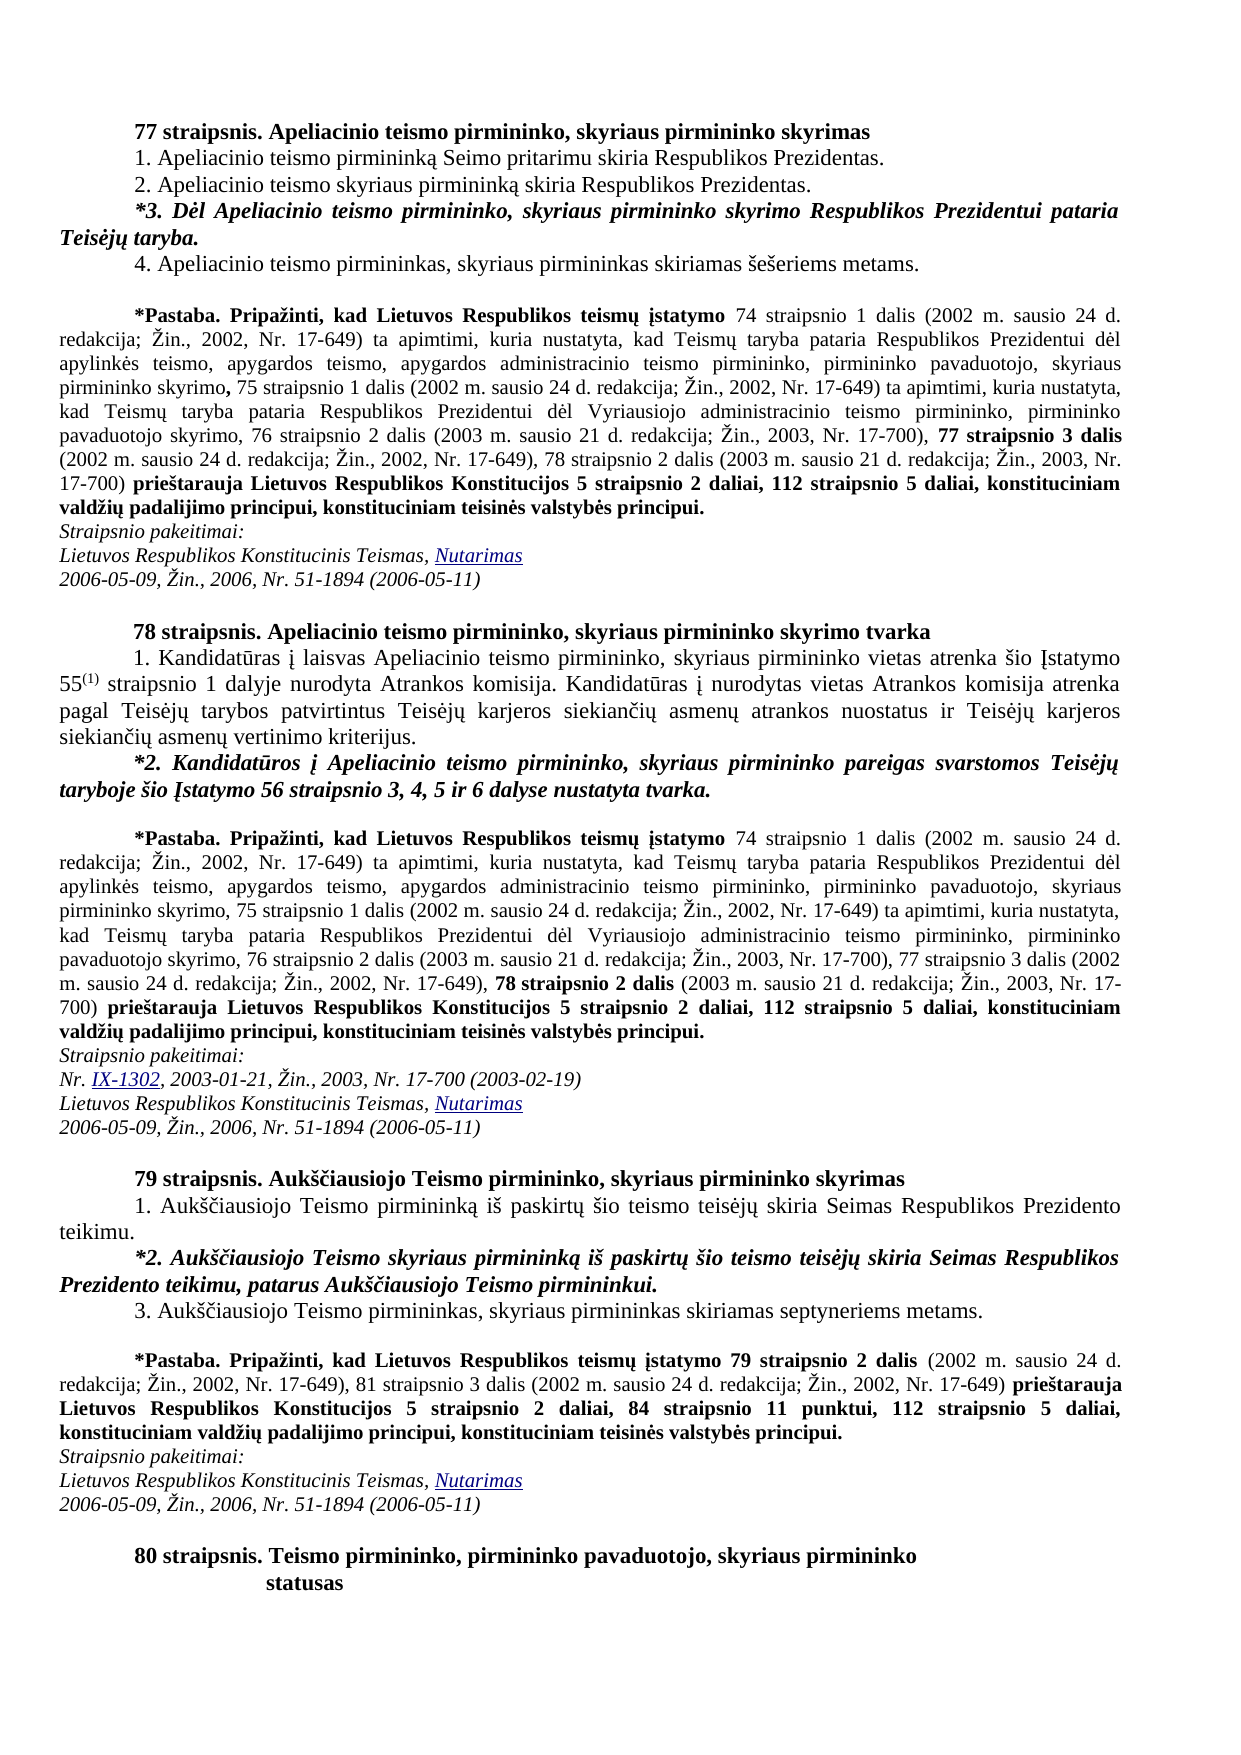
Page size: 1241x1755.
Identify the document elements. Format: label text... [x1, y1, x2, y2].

text Straipsnio pakeitimai: [59, 1444, 1122, 1468]
text 2006-05-09, Žin., 2006, Nr. 51-1894 (2006-05-11) [59, 1115, 1122, 1139]
text Lietuvos Respublikos Konstitucinis Teismas, Nutarimas [59, 543, 1122, 567]
text 1. Kandidatūras į laisvas Apeliacinio teismo pirmininko, skyriaus pirmininko vietas atrenka šio Įstatymo 55(1) straipsnio 1 dalyje nurodyta Atrankos komisija. Kandidatūras į nurodytas vietas Atrankos komisija atrenka pagal Teisėjų tarybos patvirtintus Teisėjų karjeros siekiančių asmenų atrankos nuostatus ir Teisėjų karjeros siekiančių asmenų vertinimo kriterijus. [59, 644, 1122, 749]
text 1. Aukščiausiojo Teismo pirmininką iš paskirtų šio teismo teisėjų skiria Seimas Respublikos Prezidento teikimu. [59, 1192, 1122, 1244]
text *2. Aukščiausiojo Teismo skyriaus pirmininką iš paskirtų šio teismo teisėjų skiria Seimas Respublikos Prezidento teikimu, patarus Aukščiausiojo Teismo pirmininkui. [59, 1244, 1122, 1297]
text Straipsnio pakeitimai: [59, 519, 1122, 543]
text 80 straipsnis. Teismo pirmininko, pirmininko pavaduotojo, skyriaus pirmininko [134, 1542, 1122, 1569]
text 2006-05-09, Žin., 2006, Nr. 51-1894 (2006-05-11) [59, 1492, 1122, 1516]
text Nr. IX-1302, 2003-01-21, Žin., 2003, Nr. 17-700 (2003-02-19) [59, 1067, 1122, 1091]
text 2. Apeliacinio teismo skyriaus pirmininką skiria Respublikos Prezidentas. [59, 171, 1122, 197]
text statusas [266, 1569, 1122, 1595]
text 4. Apeliacinio teismo pirmininkas, skyriaus pirmininkas skiriamas šešeriems metams. [59, 250, 1122, 276]
text Straipsnio pakeitimai: [59, 1043, 1122, 1067]
text 3. Aukščiausiojo Teismo pirmininkas, skyriaus pirmininkas skiriamas septyneriems metams. [59, 1297, 1122, 1323]
text 78 straipsnis. Apeliacinio teismo pirmininko, skyriaus pirmininko skyrimo tvarka [59, 618, 1122, 644]
text Lietuvos Respublikos Konstitucinis Teismas, Nutarimas [59, 1091, 1122, 1115]
text Lietuvos Respublikos Konstitucinis Teismas, Nutarimas [59, 1468, 1122, 1492]
text *2. Kandidatūros į Apeliacinio teismo pirmininko, skyriaus pirmininko pareigas svarstomos Teisėjų taryboje šio Įstatymo 56 straipsnio 3, 4, 5 ir 6 dalyse nustatyta tvarka. [59, 749, 1122, 802]
text 79 straipsnis. Aukščiausiojo Teismo pirmininko, skyriaus pirmininko skyrimas [134, 1165, 1122, 1192]
text 2006-05-09, Žin., 2006, Nr. 51-1894 (2006-05-11) [59, 567, 1122, 591]
text 77 straipsnis. Apeliacinio teismo pirmininko, skyriaus pirmininko skyrimas [59, 118, 1122, 144]
text *Pastaba. Pripažinti, kad Lietuvos Respublikos teismų įstatymo 79 straipsnio 2 dalis (2002 m. sausio 24 d. redakcija; Žin., 2002, Nr. 17-649), 81 straipsnio 3 dalis (2002 m. sausio 24 d. redakcija; Žin., 2002, Nr. 17-649) prieštarauja Lietuvos Respublikos Konstitucijos 5 straipsnio 2 daliai, 84 straipsnio 11 punktui, 112 straipsnio 5 daliai, konstituciniam valdžių padalijimo principui, konstituciniam teisinės valstybės principui. [59, 1348, 1122, 1444]
text *3. Dėl Apeliacinio teismo pirmininko, skyriaus pirmininko skyrimo Respublikos Prezidentui pataria Teisėjų taryba. [59, 197, 1122, 250]
text *Pastaba. Pripažinti, kad Lietuvos Respublikos teismų įstatymo 74 straipsnio 1 dalis (2002 m. sausio 24 d. redakcija; Žin., 2002, Nr. 17-649) ta apimtimi, kuria nustatyta, kad Teismų taryba pataria Respublikos Prezidentui dėl apylinkės teismo, apygardos teismo, apygardos administracinio teismo pirmininko, pirmininko pavaduotojo, skyriaus pirmininko skyrimo, 75 straipsnio 1 dalis (2002 m. sausio 24 d. redakcija; Žin., 2002, Nr. 17-649) ta apimtimi, kuria nustatyta, kad Teismų taryba pataria Respublikos Prezidentui dėl Vyriausiojo administracinio teismo pirmininko, pirmininko pavaduotojo skyrimo, 76 straipsnio 2 dalis (2003 m. sausio 21 d. redakcija; Žin., 2003, Nr. 17-700), 77 straipsnio 3 dalis (2002 m. sausio 24 d. redakcija; Žin., 2002, Nr. 17-649), 78 straipsnio 2 dalis (2003 m. sausio 21 d. redakcija; Žin., 2003, Nr. 17-700) prieštarauja Lietuvos Respublikos Konstitucijos 5 straipsnio 2 daliai, 112 straipsnio 5 daliai, konstituciniam valdžių padalijimo principui, konstituciniam teisinės valstybės principui. [59, 826, 1122, 1043]
text *Pastaba. Pripažinti, kad Lietuvos Respublikos teismų įstatymo 74 straipsnio 1 dalis (2002 m. sausio 24 d. redakcija; Žin., 2002, Nr. 17-649) ta apimtimi, kuria nustatyta, kad Teismų taryba pataria Respublikos Prezidentui dėl apylinkės teismo, apygardos teismo, apygardos administracinio teismo pirmininko, pirmininko pavaduotojo, skyriaus pirmininko skyrimo, 75 straipsnio 1 dalis (2002 m. sausio 24 d. redakcija; Žin., 2002, Nr. 17-649) ta apimtimi, kuria nustatyta, kad Teismų taryba pataria Respublikos Prezidentui dėl Vyriausiojo administracinio teismo pirmininko, pirmininko pavaduotojo skyrimo, 76 straipsnio 2 dalis (2003 m. sausio 21 d. redakcija; Žin., 2003, Nr. 17-700), 77 straipsnio 3 dalis (2002 m. sausio 24 d. redakcija; Žin., 2002, Nr. 17-649), 78 straipsnio 2 dalis (2003 m. sausio 21 d. redakcija; Žin., 2003, Nr. 17-700) prieštarauja Lietuvos Respublikos Konstitucijos 5 straipsnio 2 daliai, 112 straipsnio 5 daliai, konstituciniam valdžių padalijimo principui, konstituciniam teisinės valstybės principui. [59, 303, 1122, 519]
text 1. Apeliacinio teismo pirmininką Seimo pritarimu skiria Respublikos Prezidentas. [59, 144, 1122, 171]
